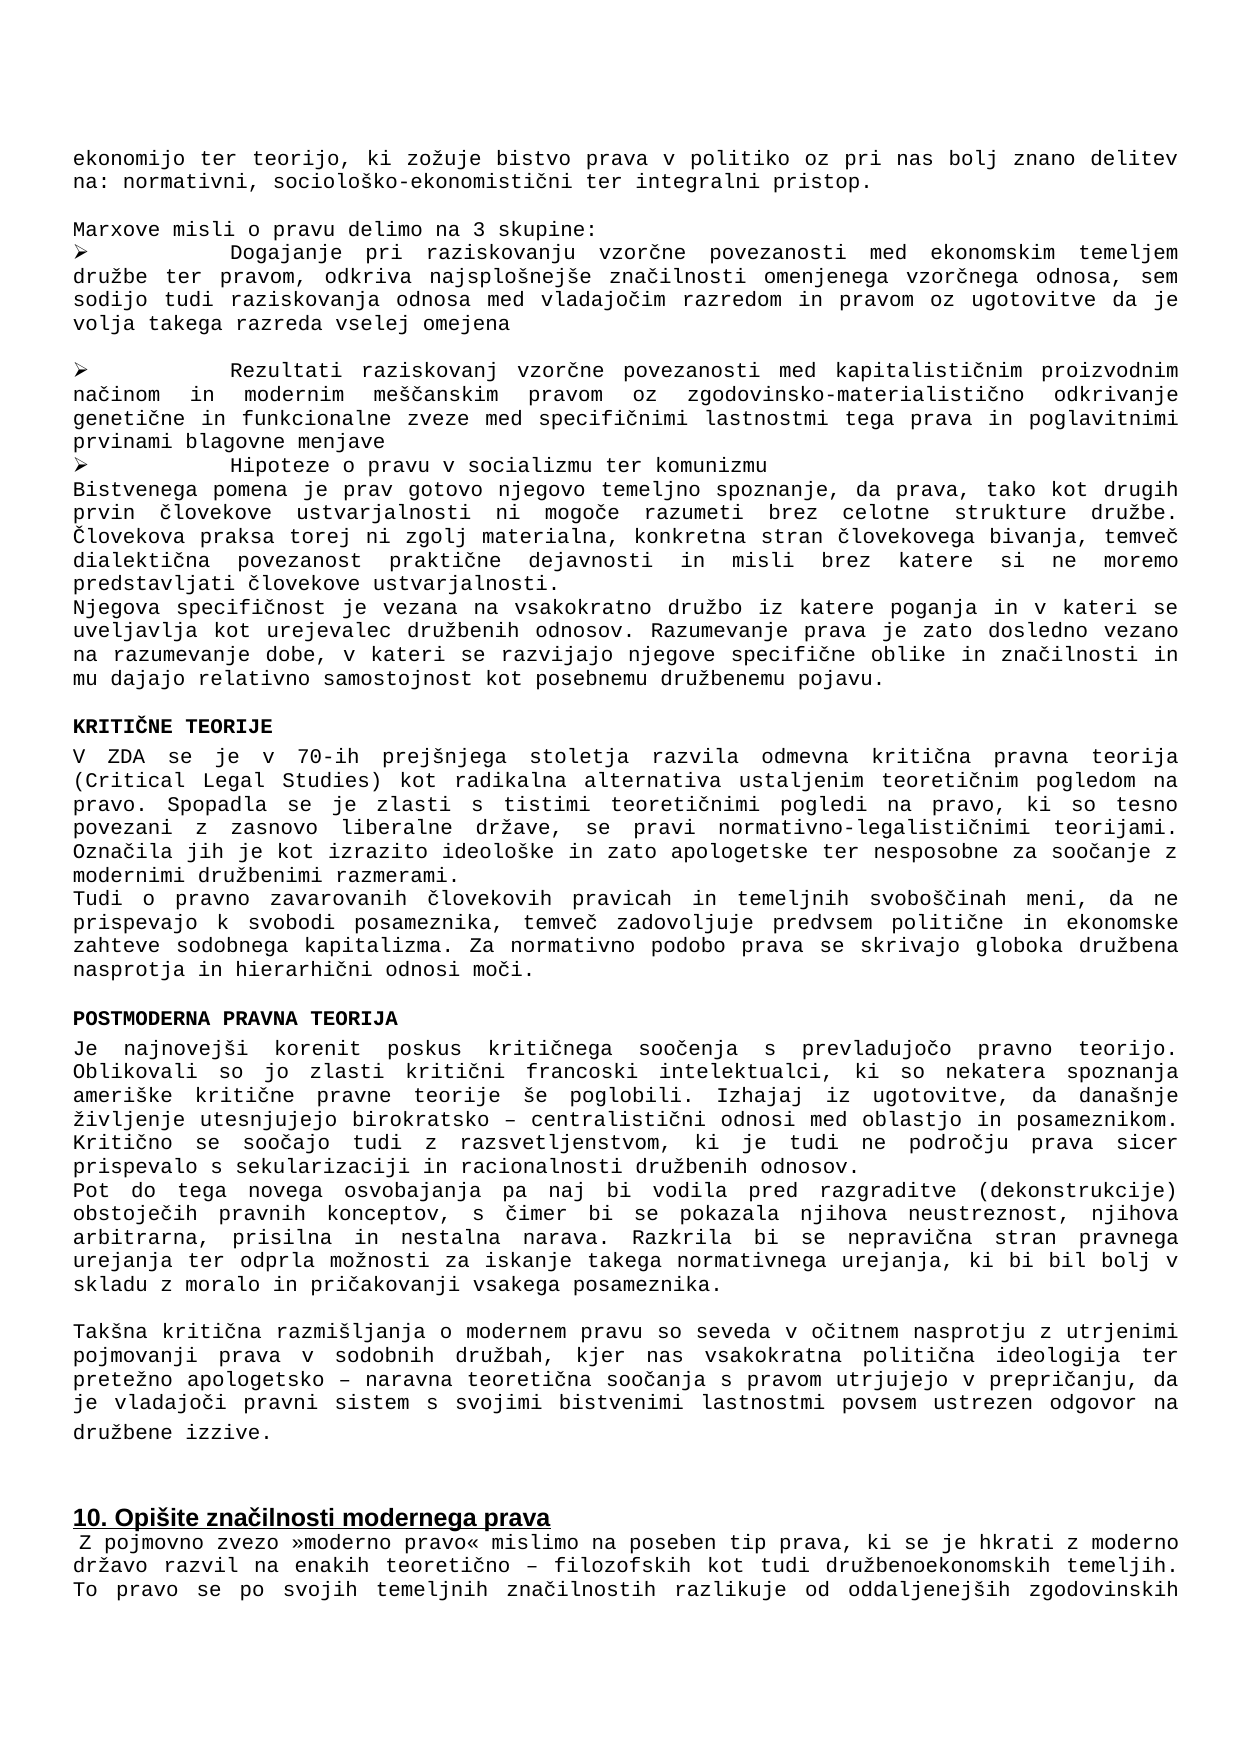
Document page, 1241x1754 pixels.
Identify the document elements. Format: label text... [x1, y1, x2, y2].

subtitle KRITIČNE TEORIJE [73, 716, 1179, 740]
text ekonomijo ter teorijo, ki zožuje bistvo prava v politiko oz pri nas bolj znano delitev na: normativni, sociološko-ekonomistični ter integralni pristop. [73, 148, 1179, 195]
text V ZDA se je v 70-ih prejšnjega stoletja razvila odmevna kritična pravna teorija (Critical Legal Studies) kot radikalna alternativa ustaljenim teoretičnim pogledom na pravo. Spopadla se je zlasti s tistimi teoretičnimi pogledi na pravo, ki so tesno povezani z zasnovo liberalne države, se pravi normativno-legalističnimi teorijami. Označila jih je kot izrazito ideološke in zato apologetske ter nesposobne za soočanje z modernimi družbenimi razmerami. [73, 746, 1179, 888]
text Pot do tega novega osvobajanja pa naj bi vodila pred razgraditve (dekonstrukcije) obstoječih pravnih konceptov, s čimer bi se pokazala njihova neustreznost, njihova arbitrarna, prisilna in nestalna narava. Razkrila bi se nepravična stran pravnega urejanja ter odprla možnosti za iskanje takega normativnega urejanja, ki bi bil bolj v skladu z moralo in pričakovanji vsakega posameznika. [73, 1179, 1179, 1298]
text Z pojmovno zvezo »moderno pravo« mislimo na poseben tip prava, ki se je hkrati z moderno državo razvil na enakih teoretično – filozofskih kot tudi družbenoekonomskih temeljih. To pravo se po svojih temeljnih značilnostih razlikuje od oddaljenejših zgodovinskih [73, 1532, 1179, 1603]
list Hipoteze o pravu v socializmu ter komunizmu [73, 455, 1179, 479]
text Tudi o pravno zavarovanih človekovih pravicah in temeljnih svoboščinah meni, da ne prispevajo k svobodi posameznika, temveč zadovoljuje predvsem politične in ekonomske zahteve sodobnega kapitalizma. Za normativno podobo prava se skrivajo globoka družbena nasprotja in hierarhični odnosi moči. [73, 888, 1179, 983]
text Takšna kritična razmišljanja o modernem pravu so seveda v očitnem nasprotju z utrjenimi pojmovanji prava v sodobnih družbah, kjer nas vsakokratna politična ideologija ter pretežno apologetsko – naravna teoretična soočanja s pravom utrjujejo v prepričanju, da je vladajoči pravni sistem s svojimi bistvenimi lastnostmi povsem ustrezen odgovor na družbene izzive. [73, 1321, 1179, 1446]
text Bistvenega pomena je prav gotovo njegovo temeljno spoznanje, da prava, tako kot drugih prvin človekove ustvarjalnosti ni mogoče razumeti brez celotne strukture družbe. Človekova praksa torej ni zgolj materialna, konkretna stran človekovega bivanja, temveč dialektična povezanost praktične dejavnosti in misli brez katere si ne moremo predstavljati človekove ustvarjalnosti. [73, 479, 1179, 597]
subtitle POSTMODERNA PRAVNA TEORIJA [73, 1008, 1179, 1031]
list Rezultati raziskovanj vzorčne povezanosti med kapitalističnim proizvodnim načinom in modernim meščanskim pravom oz zgodovinsko-materialistično odkrivanje genetične in funkcionalne zveze med specifičnimi lastnostmi tega prava in poglavitnimi prvinami blagovne menjave [73, 360, 1179, 455]
text Marxove misli o pravu delimo na 3 skupine: [73, 218, 1179, 242]
subtitle 10. Opišite značilnosti modernega prava [73, 1503, 1179, 1532]
text Njegova specifičnost je vezana na vsakokratno družbo iz katere poganja in v kateri se uveljavlja kot urejevalec družbenih odnosov. Razumevanje prava je zato dosledno vezano na razumevanje dobe, v kateri se razvijajo njegove specifične oblike in značilnosti in mu dajajo relativno samostojnost kot posebnemu družbenemu pojavu. [73, 597, 1179, 691]
text Je najnovejši korenit poskus kritičnega soočenja s prevladujočo pravno teorijo. Oblikovali so jo zlasti kritični francoski intelektualci, ki so nekatera spoznanja ameriške kritične pravne teorije še poglobili. Izhajaj iz ugotovitve, da današnje življenje utesnjujejo birokratsko – centralistični odnosi med oblastjo in posameznikom. Kritično se soočajo tudi z razsvetljenstvom, ki je tudi ne področju prava sicer prispevalo s sekularizaciji in racionalnosti družbenih odnosov. [73, 1038, 1179, 1179]
list Dogajanje pri raziskovanju vzorčne povezanosti med ekonomskim temeljem družbe ter pravom, odkriva najsplošnejše značilnosti omenjenega vzorčnega odnosa, sem sodijo tudi raziskovanja odnosa med vladajočim razredom in pravom oz ugotovitve da je volja takega razreda vselej omejena [73, 242, 1179, 337]
